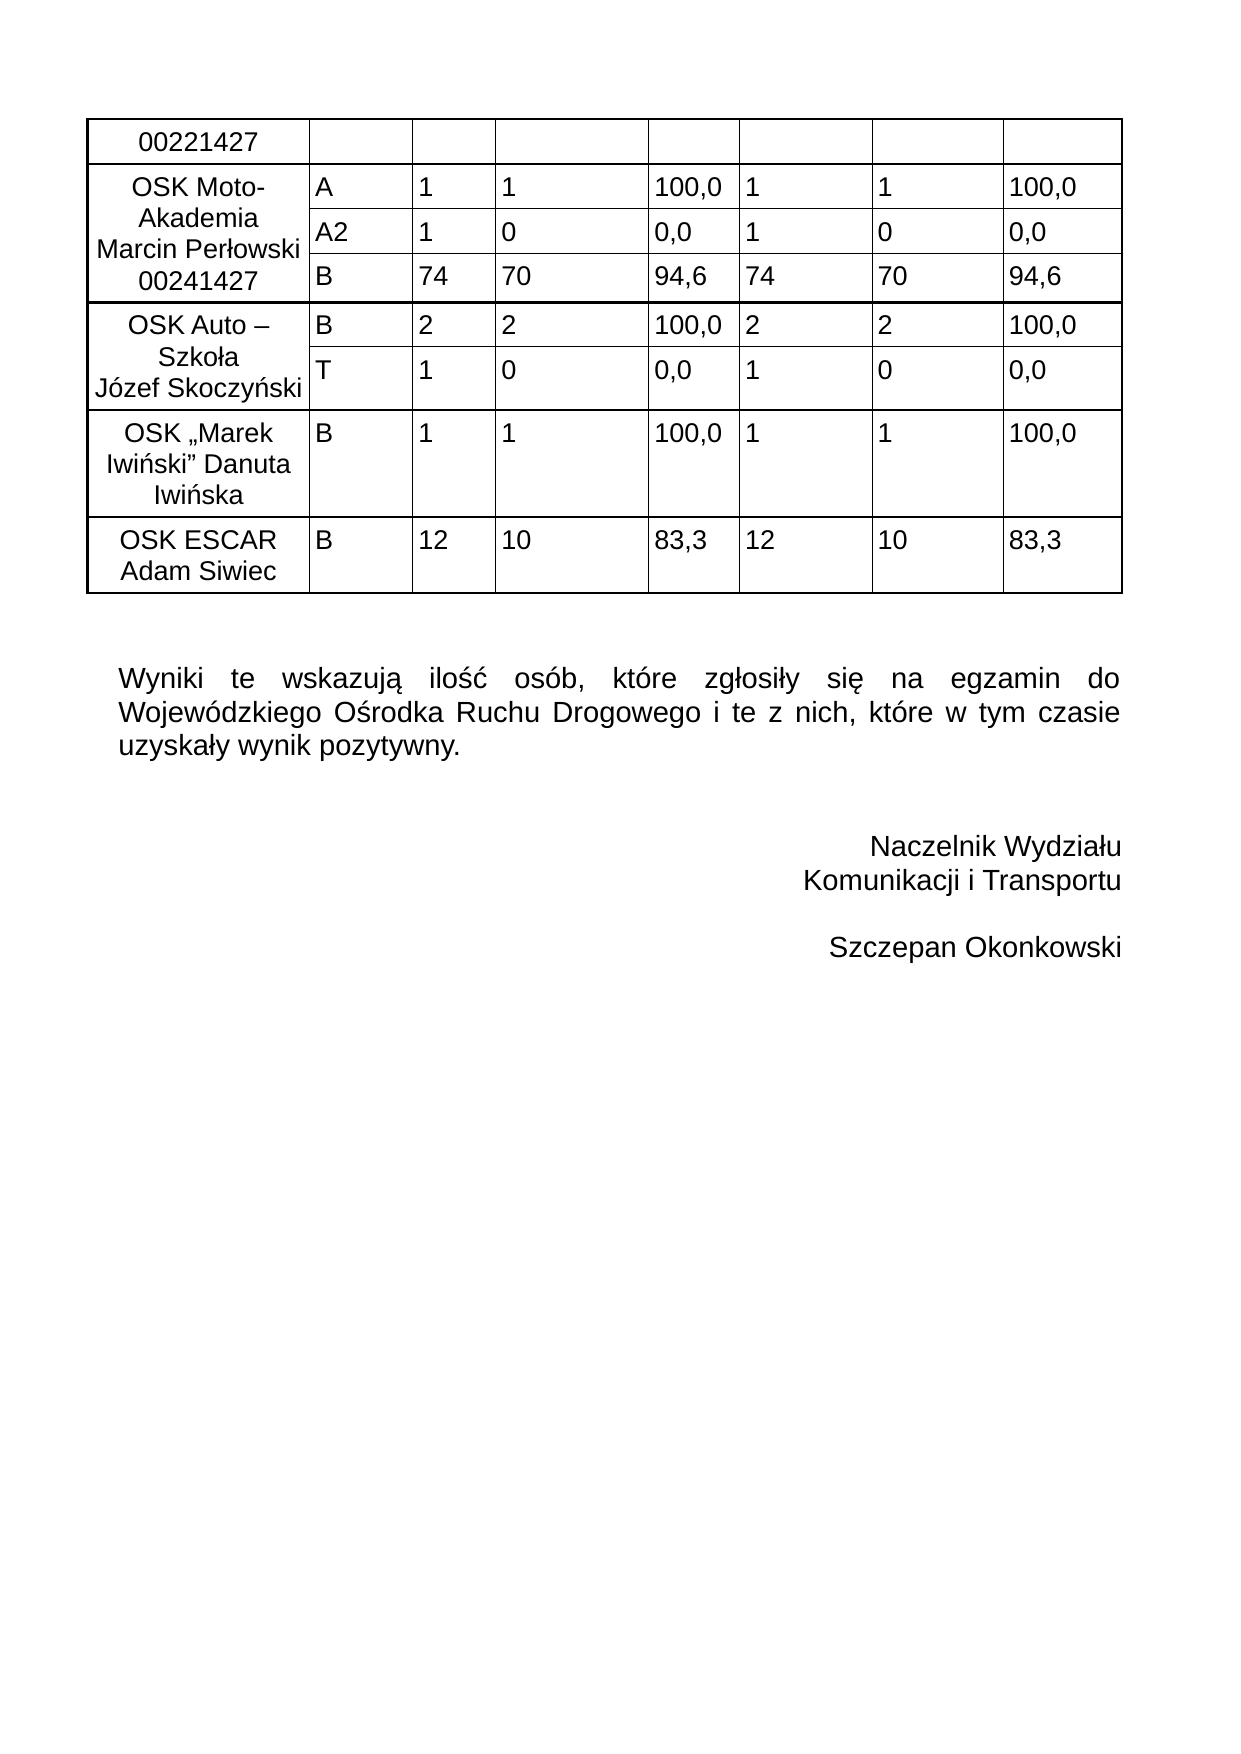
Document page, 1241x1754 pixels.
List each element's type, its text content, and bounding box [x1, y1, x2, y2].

table_cell 0 [873, 209, 1003, 252]
table_cell 100,0 [649, 411, 739, 516]
table_cell A [310, 165, 412, 208]
table_cell [873, 120, 1003, 163]
table_cell 1 [413, 165, 495, 208]
table_cell B [310, 304, 412, 346]
table_cell OSK Auto – Szkoła Józef Skoczyński [89, 304, 309, 409]
table_cell 10 [873, 518, 1003, 592]
table_cell 2 [496, 304, 648, 346]
table_cell 1 [413, 209, 495, 252]
table_cell B [310, 254, 412, 301]
table_cell 1 [740, 411, 872, 516]
table_cell OSK Moto- Akademia Marcin Perłowski 00241427 [89, 165, 309, 301]
text Naczelnik Wydziału Komunikacji i Transportu [118, 829, 1122, 896]
table_cell 2 [873, 304, 1003, 346]
table_cell OSK „Marek Iwiński” Danuta Iwińska [89, 411, 309, 516]
table_cell T [310, 347, 412, 409]
table_cell 2 [740, 304, 872, 346]
table_cell 0,0 [649, 209, 739, 252]
table_cell [1004, 120, 1121, 163]
table_cell 83,3 [649, 518, 739, 592]
table_cell 1 [740, 209, 872, 252]
table_cell 10 [496, 518, 648, 592]
table_cell [649, 120, 739, 163]
table_cell OSK ESCAR Adam Siwiec [89, 518, 309, 592]
table_cell 94,6 [1004, 254, 1121, 301]
table_cell [413, 120, 495, 163]
table_cell 00221427 [89, 120, 309, 163]
table_cell 70 [496, 254, 648, 301]
table_cell 100,0 [1004, 165, 1121, 208]
table_cell 94,6 [649, 254, 739, 301]
table_cell 1 [496, 411, 648, 516]
table_cell 83,3 [1004, 518, 1121, 592]
table_cell 2 [413, 304, 495, 346]
table_cell 1 [413, 411, 495, 516]
table_cell 0 [496, 209, 648, 252]
table_cell A2 [310, 209, 412, 252]
table_cell 74 [413, 254, 495, 301]
table_cell 100,0 [1004, 304, 1121, 346]
table_cell 100,0 [1004, 411, 1121, 516]
table_cell [740, 120, 872, 163]
table_cell 74 [740, 254, 872, 301]
table_cell [310, 120, 412, 163]
table_cell 100,0 [649, 304, 739, 346]
text Szczepan Okonkowski [118, 929, 1122, 963]
table_cell 70 [873, 254, 1003, 301]
table_cell 1 [413, 347, 495, 409]
table_cell 0,0 [1004, 347, 1121, 409]
table_cell 1 [740, 165, 872, 208]
table_cell 12 [413, 518, 495, 592]
table_cell 12 [740, 518, 872, 592]
table_cell 1 [873, 165, 1003, 208]
text Wyniki te wskazują ilość osób, które zgłosiły się na egzamin do Wojewódzkiego Ośrodka Ruchu Drogowego i te z nich, które w tym czasie uzyskały wynik pozytywny. [118, 661, 1122, 762]
table_cell [496, 120, 648, 163]
table_cell 100,0 [649, 165, 739, 208]
table_cell 0 [873, 347, 1003, 409]
table_cell 0,0 [1004, 209, 1121, 252]
table_cell 1 [496, 165, 648, 208]
table_cell 0,0 [649, 347, 739, 409]
table_cell 0 [496, 347, 648, 409]
table_cell B [310, 518, 412, 592]
table_cell 1 [873, 411, 1003, 516]
table_cell 1 [740, 347, 872, 409]
table_cell B [310, 411, 412, 516]
